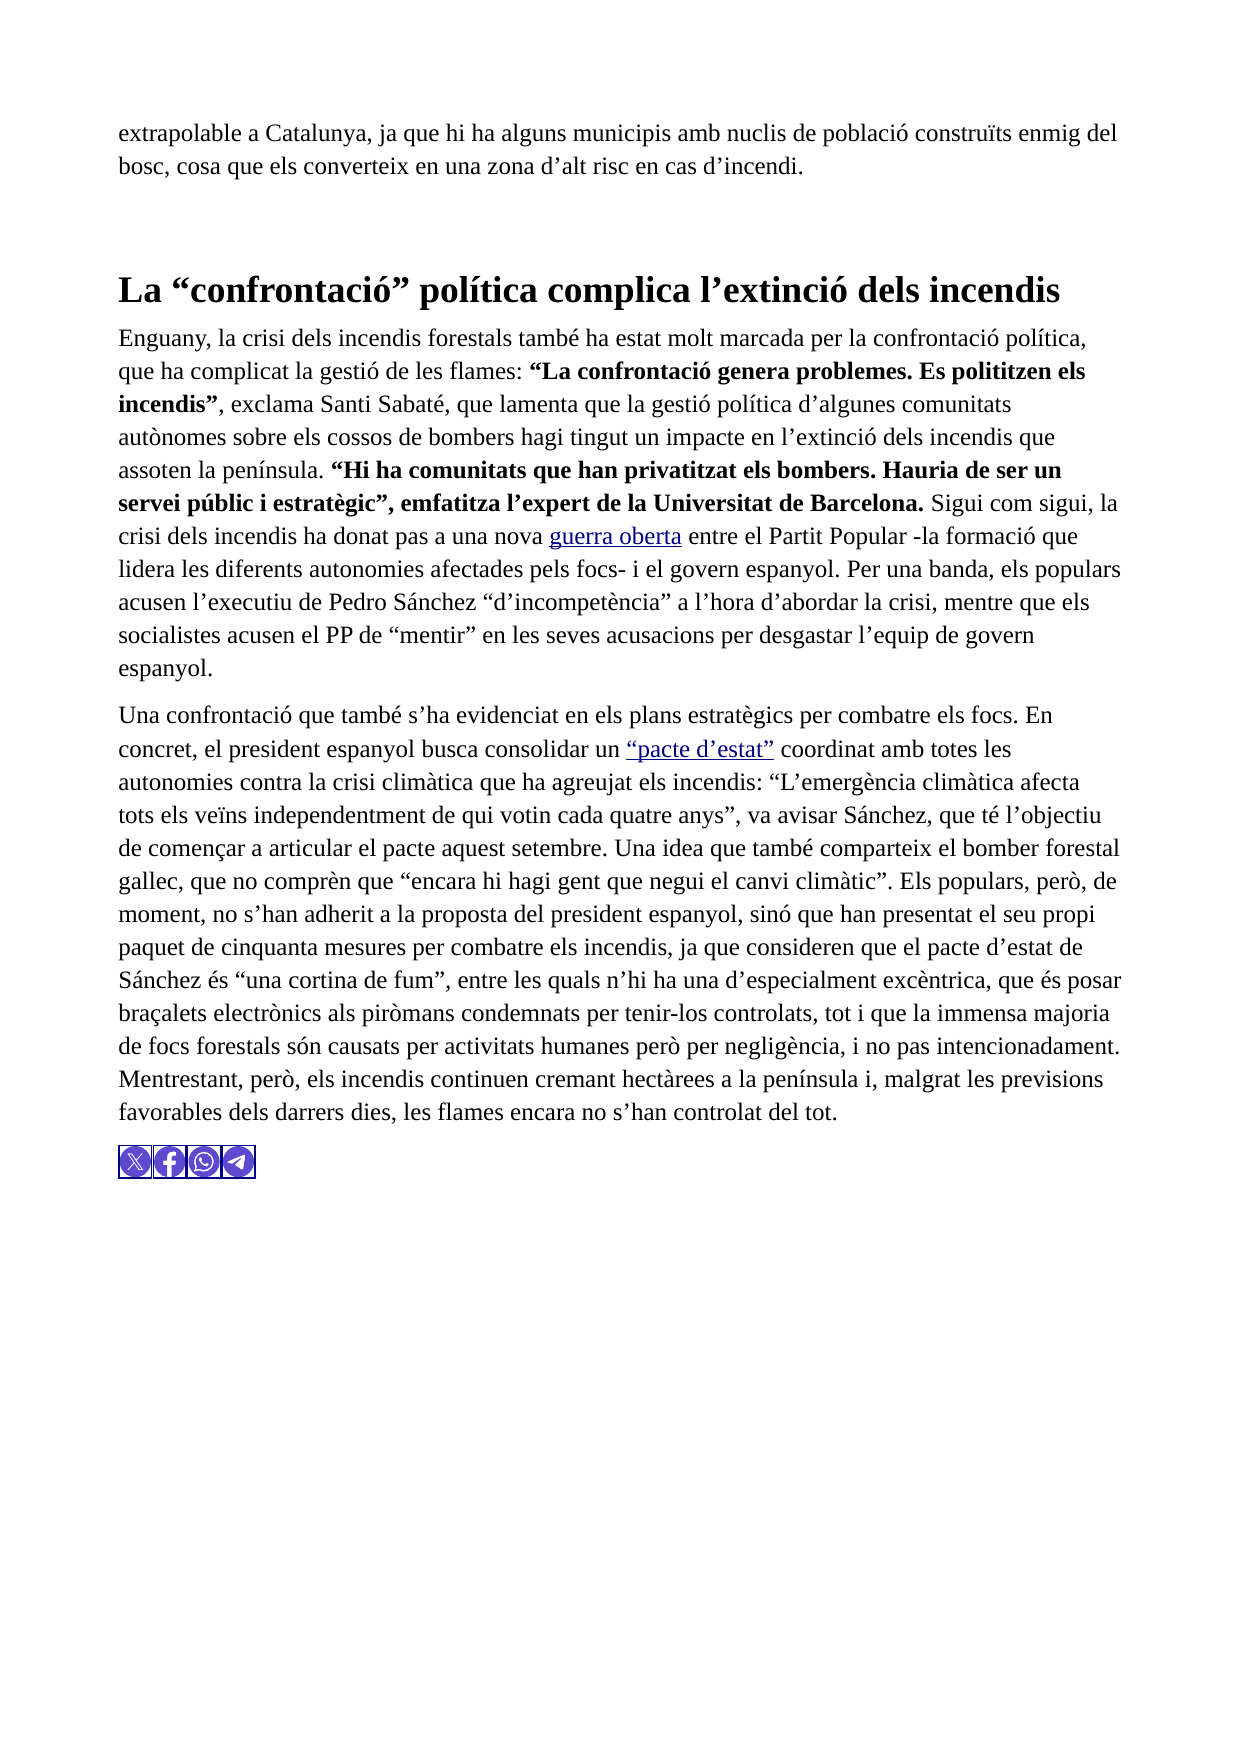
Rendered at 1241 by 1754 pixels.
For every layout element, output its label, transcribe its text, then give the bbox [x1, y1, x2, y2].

text Enguany, la crisi dels incendis forestals també ha estat molt marcada per la confrontació política, que ha complicat la gestió de les flames: “La confrontació genera problemes. Es polititzen els incendis”, exclama Santi Sabaté, que lamenta que la gestió política d’algunes comunitats autònomes sobre els cossos de bombers hagi tingut un impacte en l’extinció dels incendis que assoten la península. “Hi ha comunitats que han privatitzat els bombers. Hauria de ser un servei públic i estratègic”, emfatitza l’expert de la Universitat de Barcelona. Sigui com sigui, la crisi dels incendis ha donat pas a una nova guerra oberta entre el Partit Popular -la formació que lidera les diferents autonomies afectades pels focs- i el govern espanyol. Per una banda, els populars acusen l’executiu de Pedro Sánchez “d’incompetència” a l’hora d’abordar la crisi, mentre que els socialistes acusen el PP de “mentir” en les seves acusacions per desgastar l’equip de govern espanyol. [118, 323, 1122, 682]
text Una confrontació que també s’ha evidenciat en els plans estratègics per combatre els focs. En concret, el president espanyol busca consolidar un “pacte d’estat” coordinat amb totes les autonomies contra la crisi climàtica que ha agreujat els incendis: “L’emergència climàtica afecta tots els veïns independentment de qui votin cada quatre anys”, va avisar Sánchez, que té l’objectiu de començar a articular el pacte aquest setembre. Una idea que també comparteix el bomber forestal gallec, que no comprèn que “encara hi hagi gent que negui el canvi climàtic”. Els populars, però, de moment, no s’han adherit a la proposta del president espanyol, sinó que han presentat el seu propi paquet de cinquanta mesures per combatre els incendis, ja que consideren que el pacte d’estat de Sánchez és “una cortina de fum”, entre les quals n’hi ha una d’especialment excèntrica, que és posar braçalets electrònics als piròmans condemnats per tenir-los controlats, tot i que la immensa majoria de focs forestals són causats per activitats humanes però per negligència, i no pas intencionadament. Mentrestant, però, els incendis continuen cremant hectàrees a la península i, malgrat les previsions favorables dels darrers dies, les flames encara no s’han controlat del tot. [118, 701, 1122, 1126]
subtitle La “confrontació” política complica l’extinció dels incendis [118, 267, 1122, 310]
text extrapolable a Catalunya, ja que hi ha alguns municipis amb nuclis de població construïts enmig del bosc, cosa que els converteix en una zona d’alt risc en cas d’incendi. [118, 118, 1122, 180]
